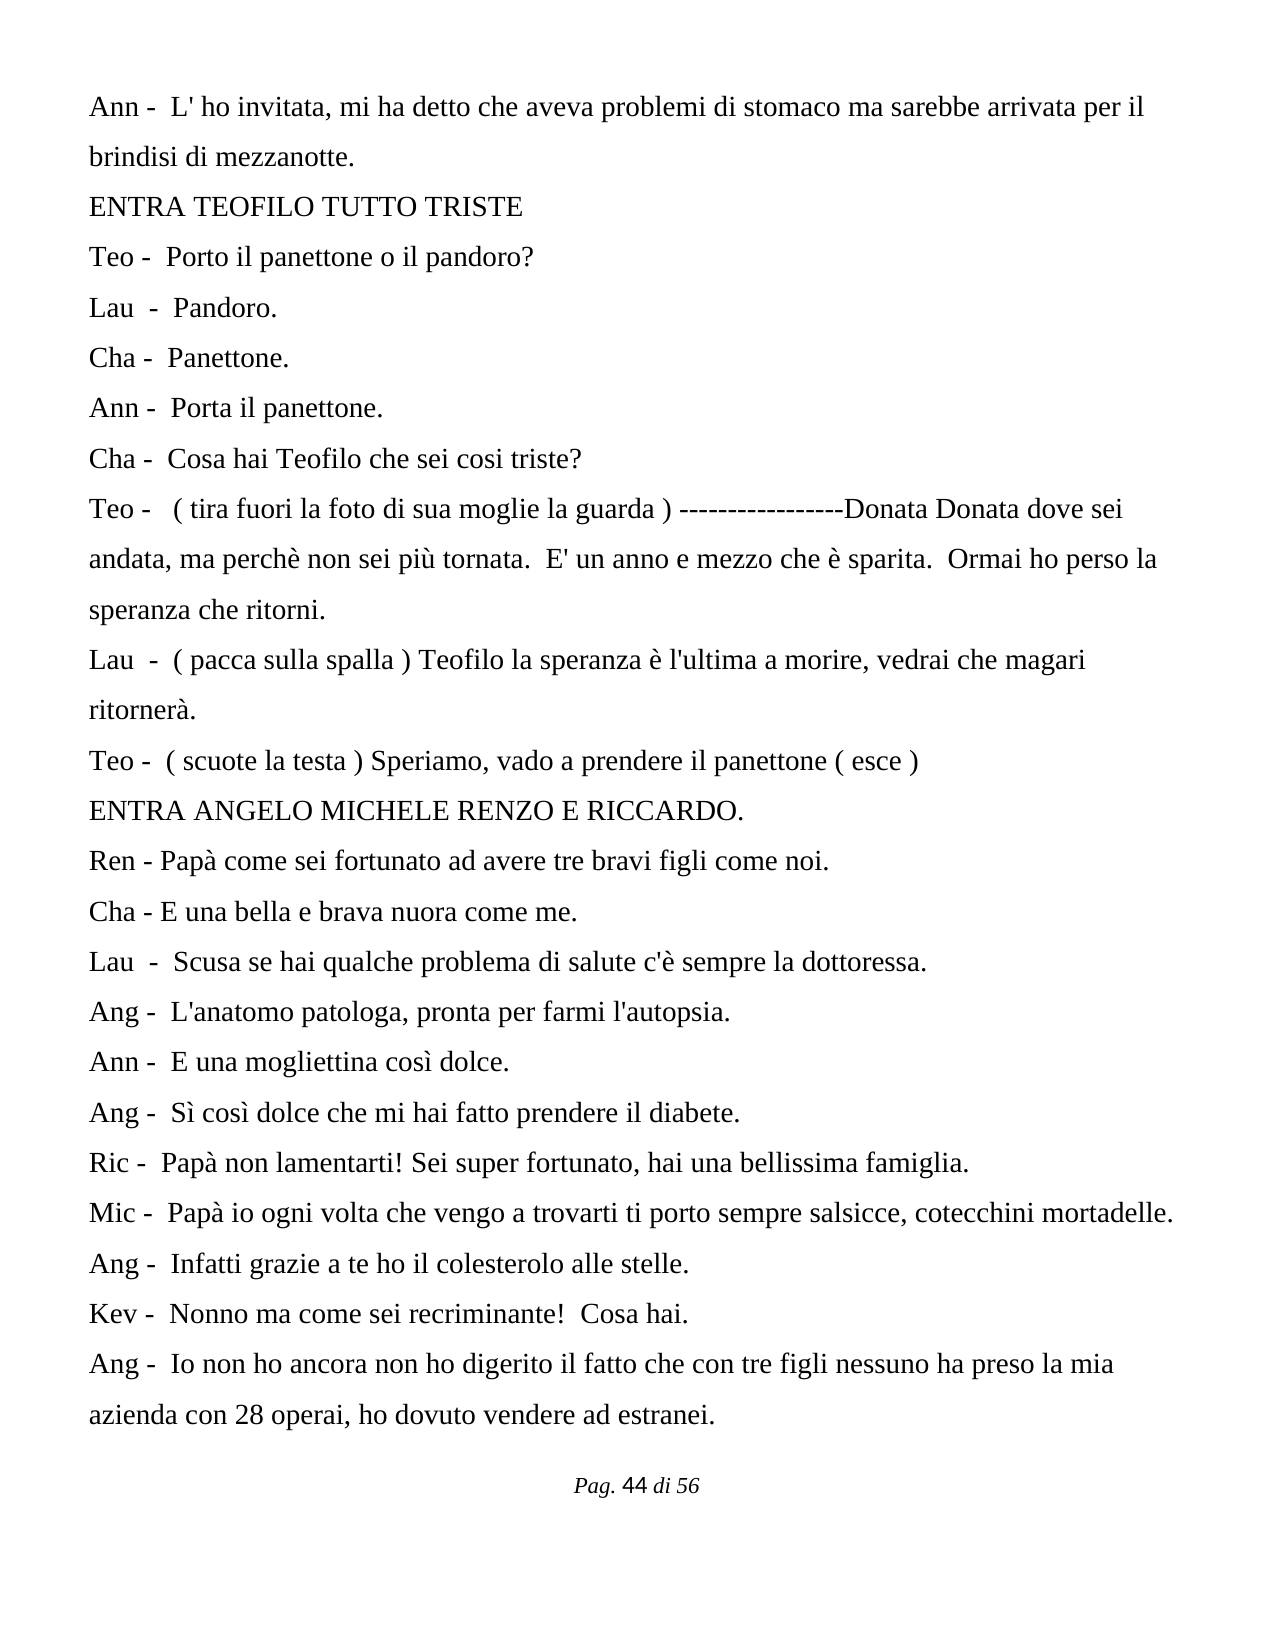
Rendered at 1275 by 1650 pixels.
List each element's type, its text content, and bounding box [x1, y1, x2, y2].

text Lau - ( pacca sulla spalla ) Teofilo la speranza è l'ultima a morire, vedrai che magari ritornerà. Teo - ( scuote la testa ) Speriamo, vado a prendere il panettone ( esce ) ENTRA ANGELO MICHELE RENZO E RICCARDO. Ren - Papà come sei fortunato ad avere tre bravi figli come noi. Cha - E una bella e brava nuora come me. Lau - Scusa se hai qualche problema di salute c'è sempre la dottoressa. Ang - L'anatomo patologa, pronta per farmi l'autopsia. Ann - E una mogliettina così dolce. Ang - Sì così dolce che mi hai fatto prendere il diabete. Ric - Papà non lamentarti! Sei super fortunato, hai una bellissima famiglia. Mic - Papà io ogni volta che vengo a trovarti ti porto sempre salsicce, cotecchini mortadelle. Ang - Infatti grazie a te ho il colesterolo alle stelle. Kev - Nonno ma come sei recriminante! Cosa hai. Ang - Io non ho ancora non ho digerito il fatto che con tre figli nessuno ha preso la mia azienda con 28 operai, ho dovuto vendere ad estranei. [89, 642, 1186, 1430]
text Ann - L' ho invitata, mi ha detto che aveva problemi di stomaco ma sarebbe arrivata per il brindisi di mezzanotte. ENTRA TEOFILO TUTTO TRISTE Teo - Porto il panettone o il pandoro? Lau - Pandoro. Cha - Panettone. Ann - Porta il panettone. Cha - Cosa hai Teofilo che sei cosi triste? Teo - ( tira fuori la foto di sua moglie la guarda ) -----------------Donata Donata dove sei andata, ma perchè non sei più tornata. E' un anno e mezzo che è sparita. Ormai ho perso la speranza che ritorni. [89, 89, 1186, 625]
